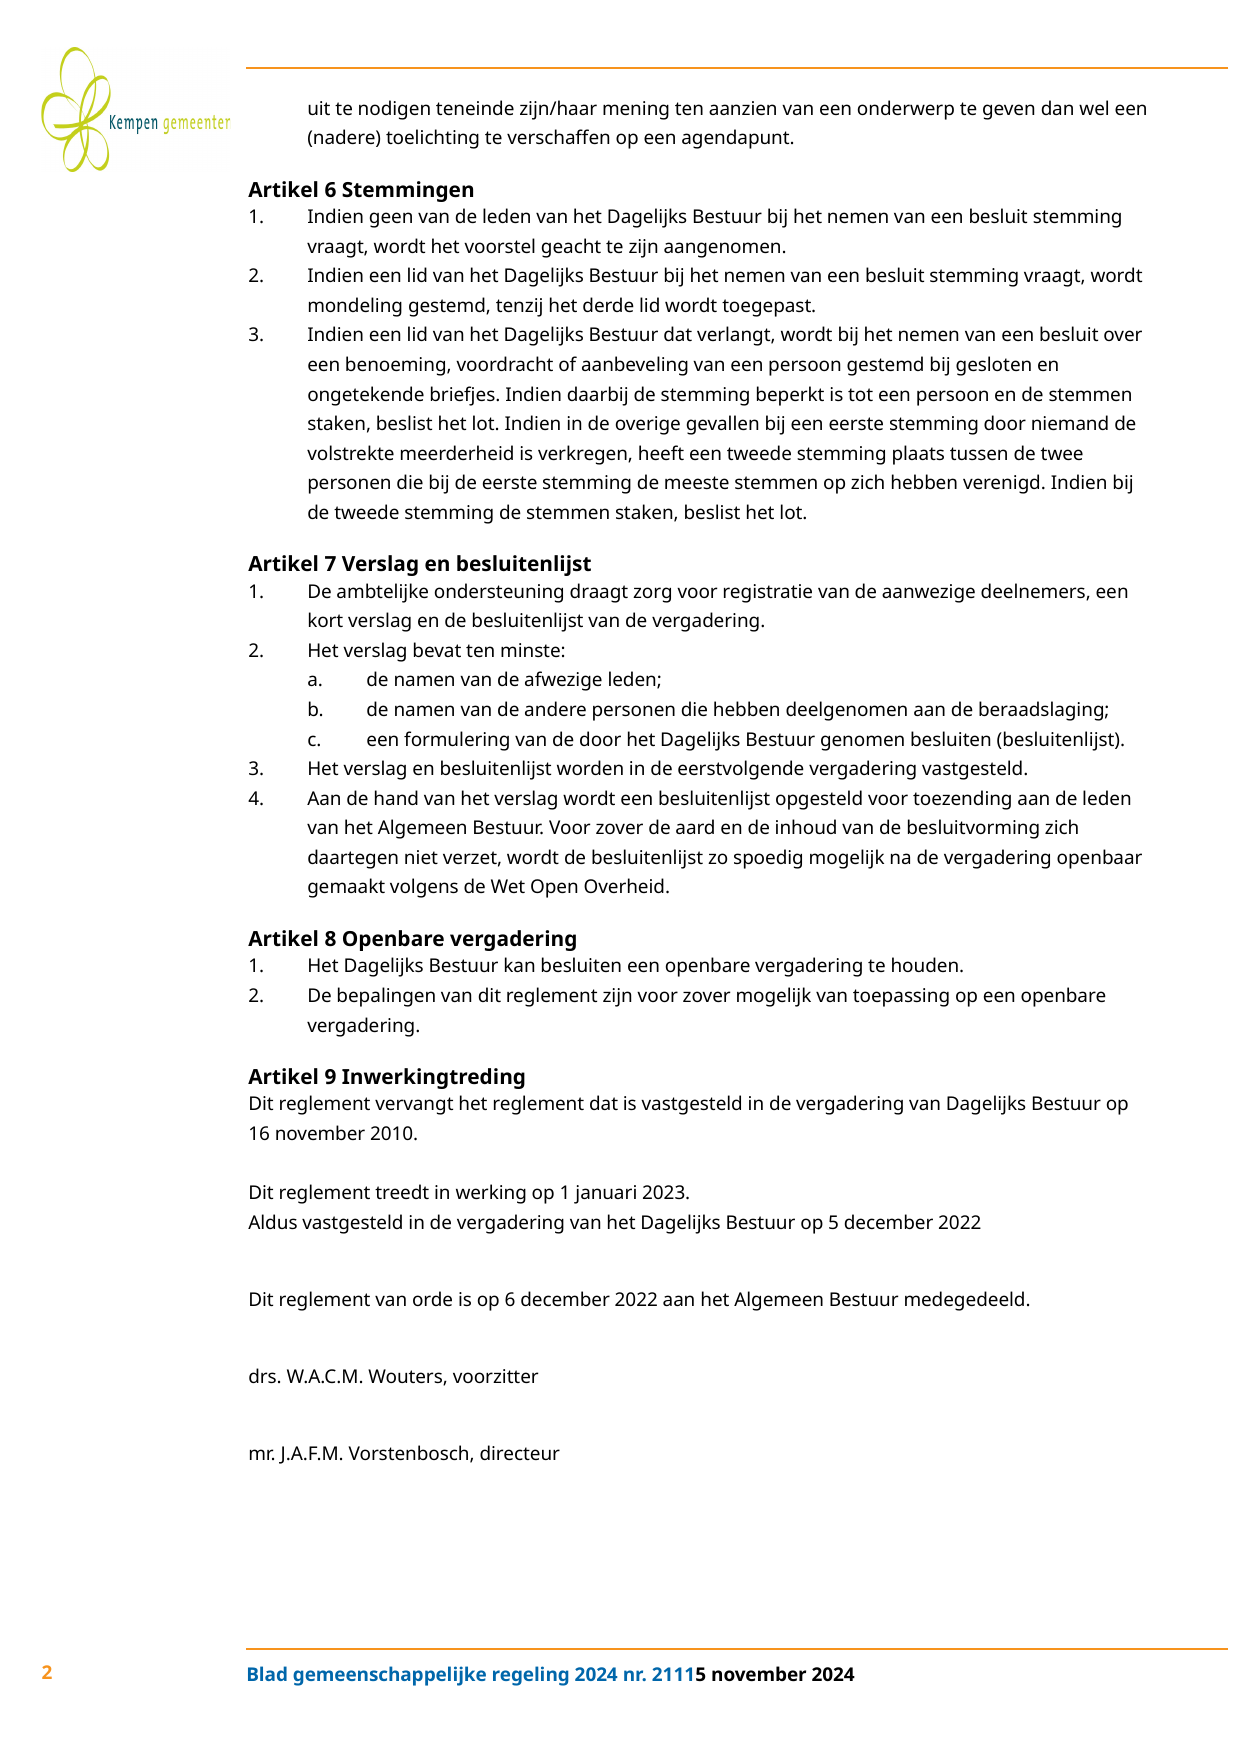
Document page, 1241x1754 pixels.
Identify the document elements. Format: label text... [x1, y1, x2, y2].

text drs. W.A.C.M. Wouters, voorzitter [248, 1363, 1152, 1389]
list De ambtelijke ondersteuning draagt zorg voor registratie van de aanwezige deelnemers, een kort verslag en de besluitenlijst van de vergadering. [248, 578, 1152, 633]
list een formulering van de door het Dagelijks Bestuur genomen besluiten (besluitenlijst). [307, 726, 1152, 752]
list Indien geen van de leden van het Dagelijks Bestuur bij het nemen van een besluit stemming vraagt, wordt het voorstel geacht te zijn aangenomen. [248, 203, 1152, 258]
list de namen van de andere personen die hebben deelgenomen aan de beraadslaging; [307, 696, 1152, 722]
text Artikel 9 Inwerkingtreding [248, 1062, 1152, 1091]
list de namen van de afwezige leden; [307, 667, 1152, 692]
list Indien een lid van het Dagelijks Bestuur bij het nemen van een besluit stemming vraagt, wordt mondeling gestemd, tenzij het derde lid wordt toegepast. [248, 262, 1152, 318]
text Artikel 8 Openbare vergadering [248, 924, 1152, 953]
list Het Dagelijks Bestuur kan besluiten een openbare vergadering te houden. [248, 953, 1152, 978]
text mr. J.A.F.M. Vorstenbosch, directeur [248, 1441, 1152, 1466]
text Dit reglement vervangt het reglement dat is vastgesteld in de vergadering van Dagelijks Bestuur op 16 november 2010. [248, 1091, 1152, 1146]
text Artikel 7 Verslag en besluitenlijst [248, 549, 1152, 578]
text Artikel 6 Stemmingen [248, 175, 1152, 203]
list Indien een lid van het Dagelijks Bestuur dat verlangt, wordt bij het nemen van een besluit over een benoeming, voordracht of aanbeveling van een persoon gestemd bij gesloten en ongetekende briefjes. Indien daarbij de stemming beperkt is tot een persoon en de stemmen staken, beslist het lot. Indien in de overige gevallen bij een eerste stemming door niemand de volstrekte meerderheid is verkregen, heeft een tweede stemming plaats tussen de twee personen die bij de eerste stemming de meeste stemmen op zich hebben verenigd. Indien bij de tweede stemming de stemmen staken, beslist het lot. [248, 322, 1152, 525]
list De bepalingen van dit reglement zijn voor zover mogelijk van toepassing op een openbare vergadering. [248, 982, 1152, 1037]
list Het verslag en besluitenlijst worden in de eerstvolgende vergadering vastgesteld. [248, 755, 1152, 781]
text Aldus vastgesteld in de vergadering van het Dagelijks Bestuur op 5 december 2022 [248, 1209, 1152, 1235]
list Aan de hand van het verslag wordt een besluitenlijst opgesteld voor toezending aan de leden van het Algemeen Bestuur. Voor zover de aard en de inhoud van de besluitvorming zich daartegen niet verzet, wordt de besluitenlijst zo spoedig mogelijk na de vergadering openbaar gemaakt volgens de Wet Open Overheid. [248, 785, 1152, 899]
list Het verslag bevat ten minste: [248, 637, 1152, 663]
picture [41, 47, 231, 172]
list uit te nodigen teneinde zijn/haar mening ten aanzien van een onderwerp te geven dan wel een (nadere) toelichting te verschaffen op een agendapunt. [248, 95, 1152, 150]
text Dit reglement treedt in werking op 1 januari 2023. [248, 1179, 1152, 1205]
text Dit reglement van orde is op 6 december 2022 aan het Algemeen Bestuur medegedeeld. [248, 1286, 1152, 1312]
